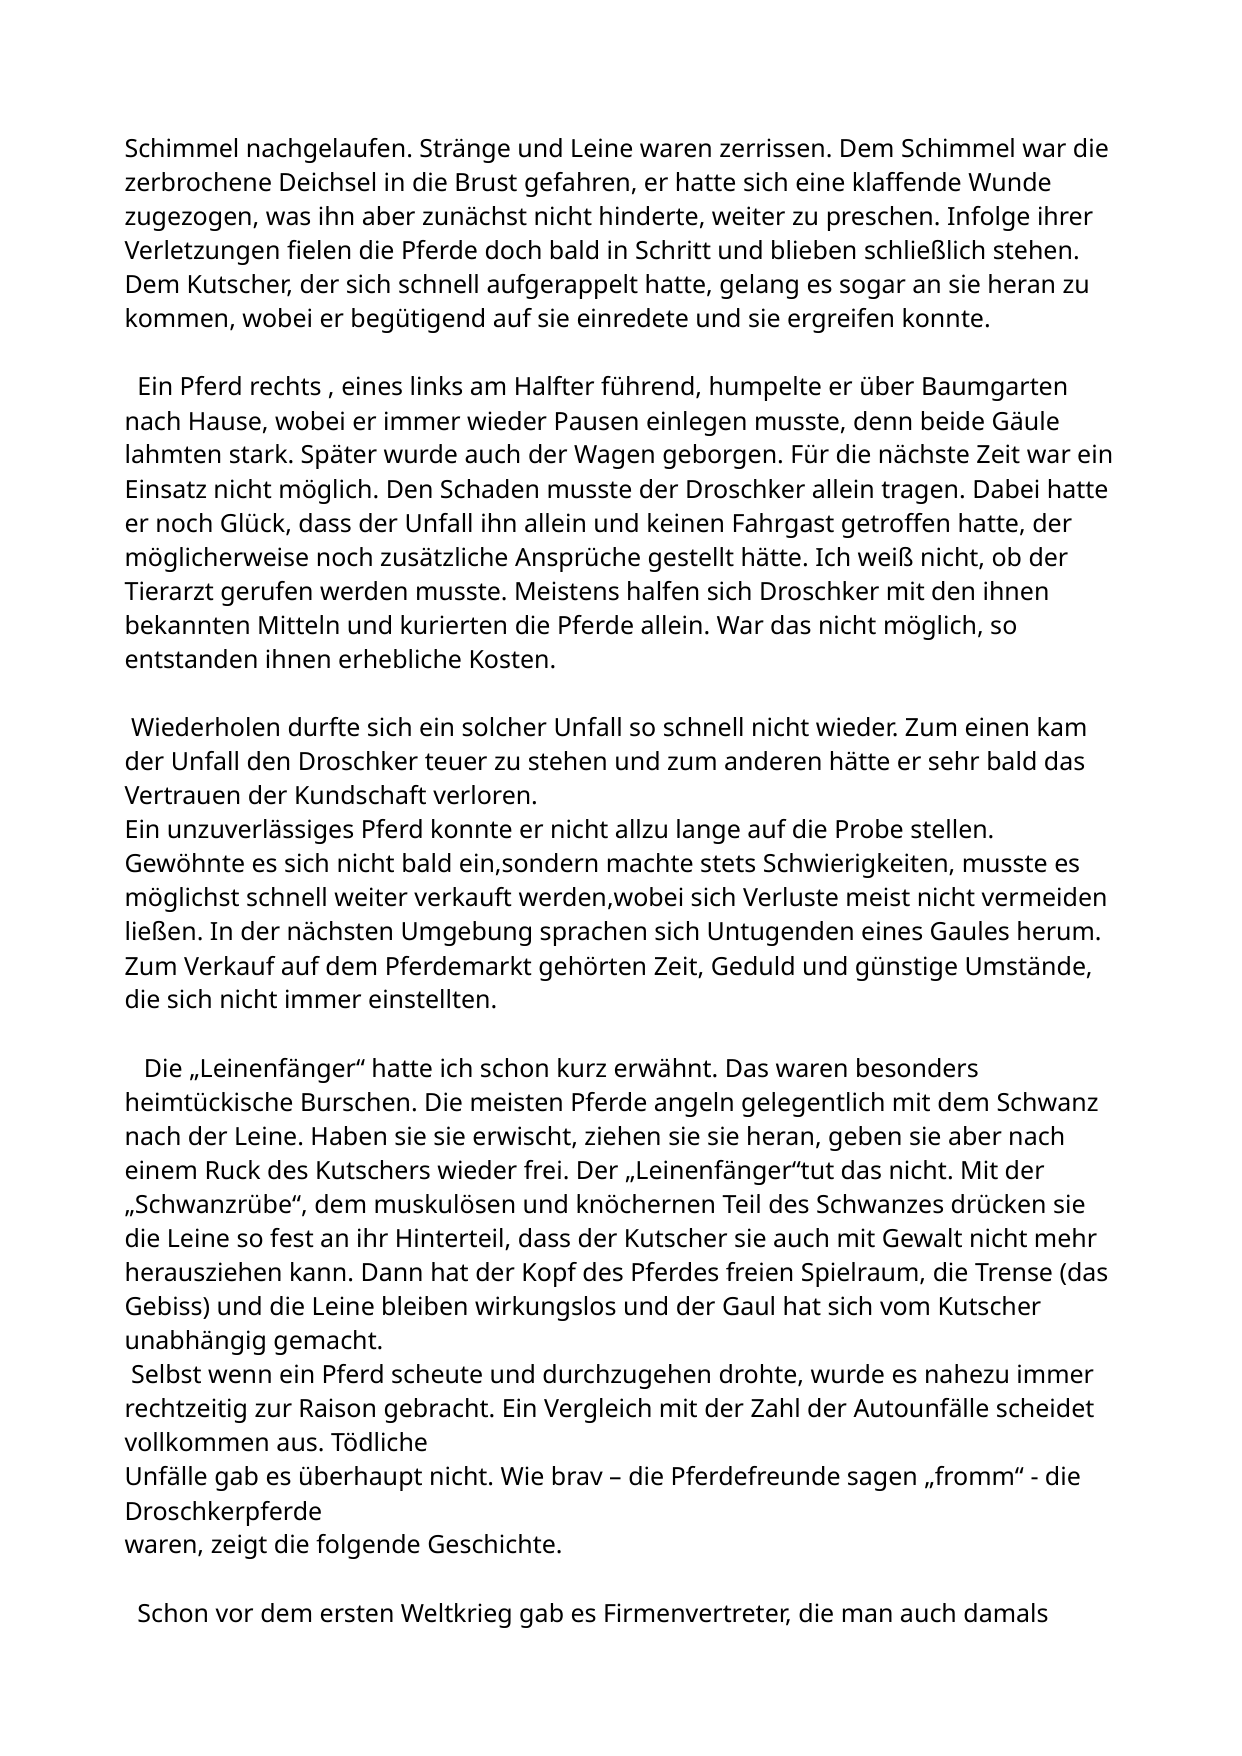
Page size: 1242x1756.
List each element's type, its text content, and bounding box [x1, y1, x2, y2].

text Ein Pferd rechts , eines links am Halfter führend, humpelte er über Baumgarten nach Hause, wobei er immer wieder Pausen einlegen musste, denn beide Gäule lahmten stark. Später wurde auch der Wagen geborgen. Für die nächste Zeit war ein Einsatz nicht möglich. Den Schaden musste der Droschker allein tragen. Dabei hatte er noch Glück, dass der Unfall ihn allein und keinen Fahrgast getroffen hatte, der möglicherweise noch zusätzliche Ansprüche gestellt hätte. Ich weiß nicht, ob der Tierarzt gerufen werden musste. Meistens halfen sich Droschker mit den ihnen bekannten Mitteln und kurierten die Pferde allein. War das nicht möglich, so entstanden ihnen erhebliche Kosten. [118, 369, 1123, 676]
text Schon vor dem ersten Weltkrieg gab es Firmenvertreter, die man auch damals [118, 1595, 1123, 1636]
text Selbst wenn ein Pferd scheute und durchzugehen drohte, wurde es nahezu immer rechtzeitig zur Raison gebracht. Ein Vergleich mit der Zahl der Autounfälle scheidet vollkommen aus. Tödliche [118, 1357, 1123, 1459]
text Wiederholen durfte sich ein solcher Unfall so schnell nicht wieder. Zum einen kam der Unfall den Droschker teuer zu stehen und zum anderen hätte er sehr bald das Vertrauen der Kundschaft verloren. [118, 710, 1123, 812]
text Die „Leinenfänger“ hatte ich schon kurz erwähnt. Das waren besonders heimtückische Burschen. Die meisten Pferde angeln gelegentlich mit dem Schwanz nach der Leine. Haben sie sie erwischt, ziehen sie sie heran, geben sie aber nach einem Ruck des Kutschers wieder frei. Der „Leinenfänger“tut das nicht. Mit der „Schwanzrübe“, dem muskulösen und knöchernen Teil des Schwanzes drücken sie die Leine so fest an ihr Hinterteil, dass der Kutscher sie auch mit Gewalt nicht mehr herausziehen kann. Dann hat der Kopf des Pferdes freien Spielraum, die Trense (das Gebiss) und die Leine bleiben wirkungslos und der Gaul hat sich vom Kutscher unabhängig gemacht. [118, 1050, 1123, 1357]
text Unfälle gab es überhaupt nicht. Wie brav – die Pferdefreunde sagen „fromm“ - die Droschkerpferde [118, 1459, 1123, 1527]
text Ein unzuverlässiges Pferd konnte er nicht allzu lange auf die Probe stellen. Gewöhnte es sich nicht bald ein,sondern machte stets Schwierigkeiten, musste es möglichst schnell weiter verkauft werden,wobei sich Verluste meist nicht vermeiden ließen. In der nächsten Umgebung sprachen sich Untugenden eines Gaules herum. Zum Verkauf auf dem Pferdemarkt gehörten Zeit, Geduld und günstige Umstände, die sich nicht immer einstellten. [118, 812, 1123, 1016]
text waren, zeigt die folgende Geschichte. [118, 1527, 1123, 1561]
text Schimmel nachgelaufen. Stränge und Leine waren zerrissen. Dem Schimmel war die zerbrochene Deichsel in die Brust gefahren, er hatte sich eine klaffende Wunde zugezogen, was ihn aber zunächst nicht hinderte, weiter zu preschen. Infolge ihrer Verletzungen fielen die Pferde doch bald in Schritt und blieben schließlich stehen. Dem Kutscher, der sich schnell aufgerappelt hatte, gelang es sogar an sie heran zu kommen, wobei er begütigend auf sie einredete und sie ergreifen konnte. [118, 124, 1123, 335]
